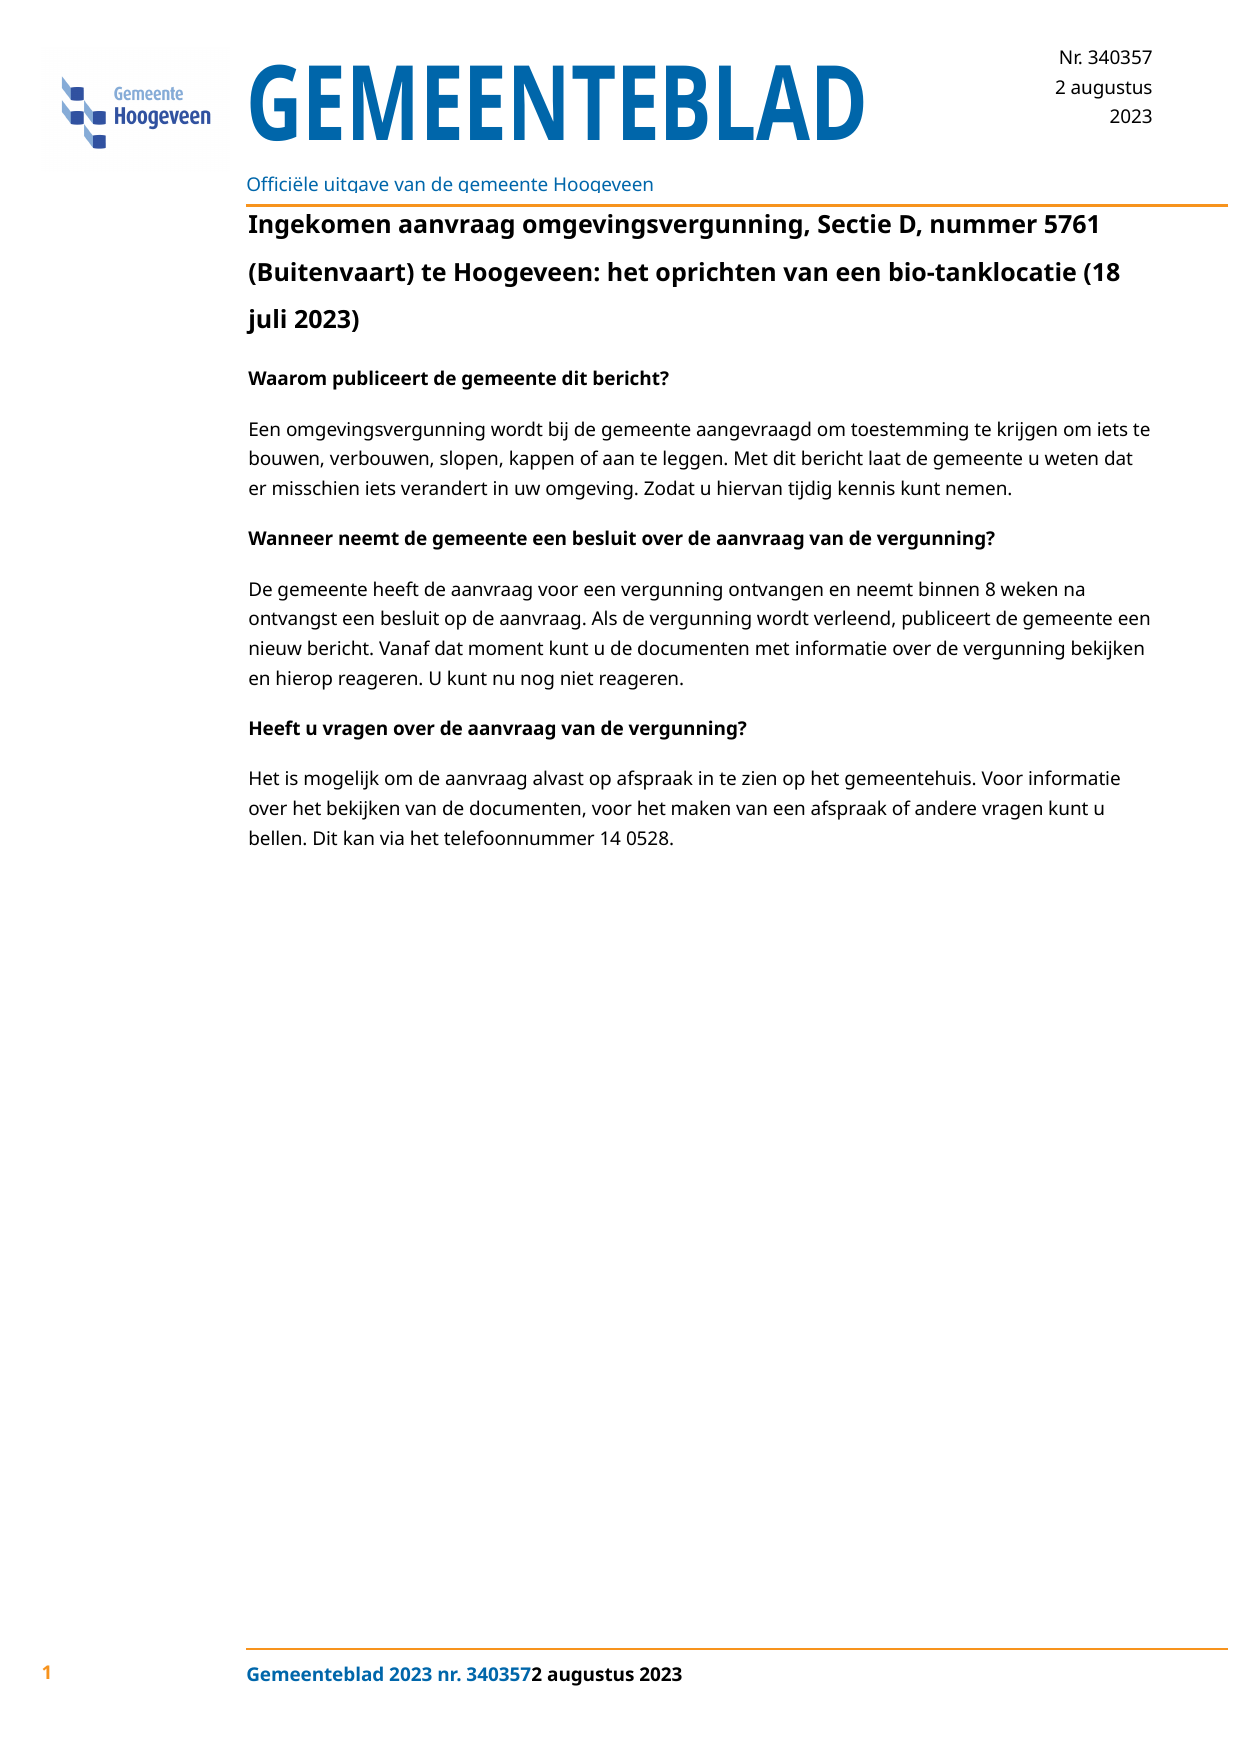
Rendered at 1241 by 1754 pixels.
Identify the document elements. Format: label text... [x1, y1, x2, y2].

text Een omgevingsvergunning wordt bij de gemeente aangevraagd om toestemming te krijgen om iets te bouwen, verbouwen, slopen, kappen of aan te leggen. Met dit bericht laat de gemeente u weten dat er misschien iets verandert in uw omgeving. Zodat u hiervan tijdig kennis kunt nemen. [248, 416, 1152, 501]
text Wanneer neemt de gemeente een besluit over de aanvraag van de vergunning? [248, 526, 1152, 551]
text De gemeente heeft de aanvraag voor een vergunning ontvangen en neemt binnen 8 weken na ontvangst een besluit op de aanvraag. Als de vergunning wordt verleend, publiceert de gemeente een nieuw bericht. Vanaf dat moment kunt u de documenten met informatie over de vergunning bekijken en hierop reageren. U kunt nu nog niet reageren. [248, 576, 1152, 690]
picture [41, 47, 231, 172]
text Heeft u vragen over de aanvraag van de vergunning? [248, 715, 1152, 741]
text Ingekomen aanvraag omgevingsvergunning, Sectie D, nummer 5761 (Buitenvaart) te Hoogeveen: het oprichten van een bio-tanklocatie (18 juli 2023) [248, 207, 1152, 336]
text Waarom publiceert de gemeente dit bericht? [248, 366, 1152, 391]
text Het is mogelijk om de aanvraag alvast op afspraak in te zien op het gemeentehuis. Voor informatie over het bekijken van de documenten, voor het maken van een afspraak of andere vragen kunt u bellen. Dit kan via het telefoonnummer 14 0528. [248, 766, 1152, 850]
